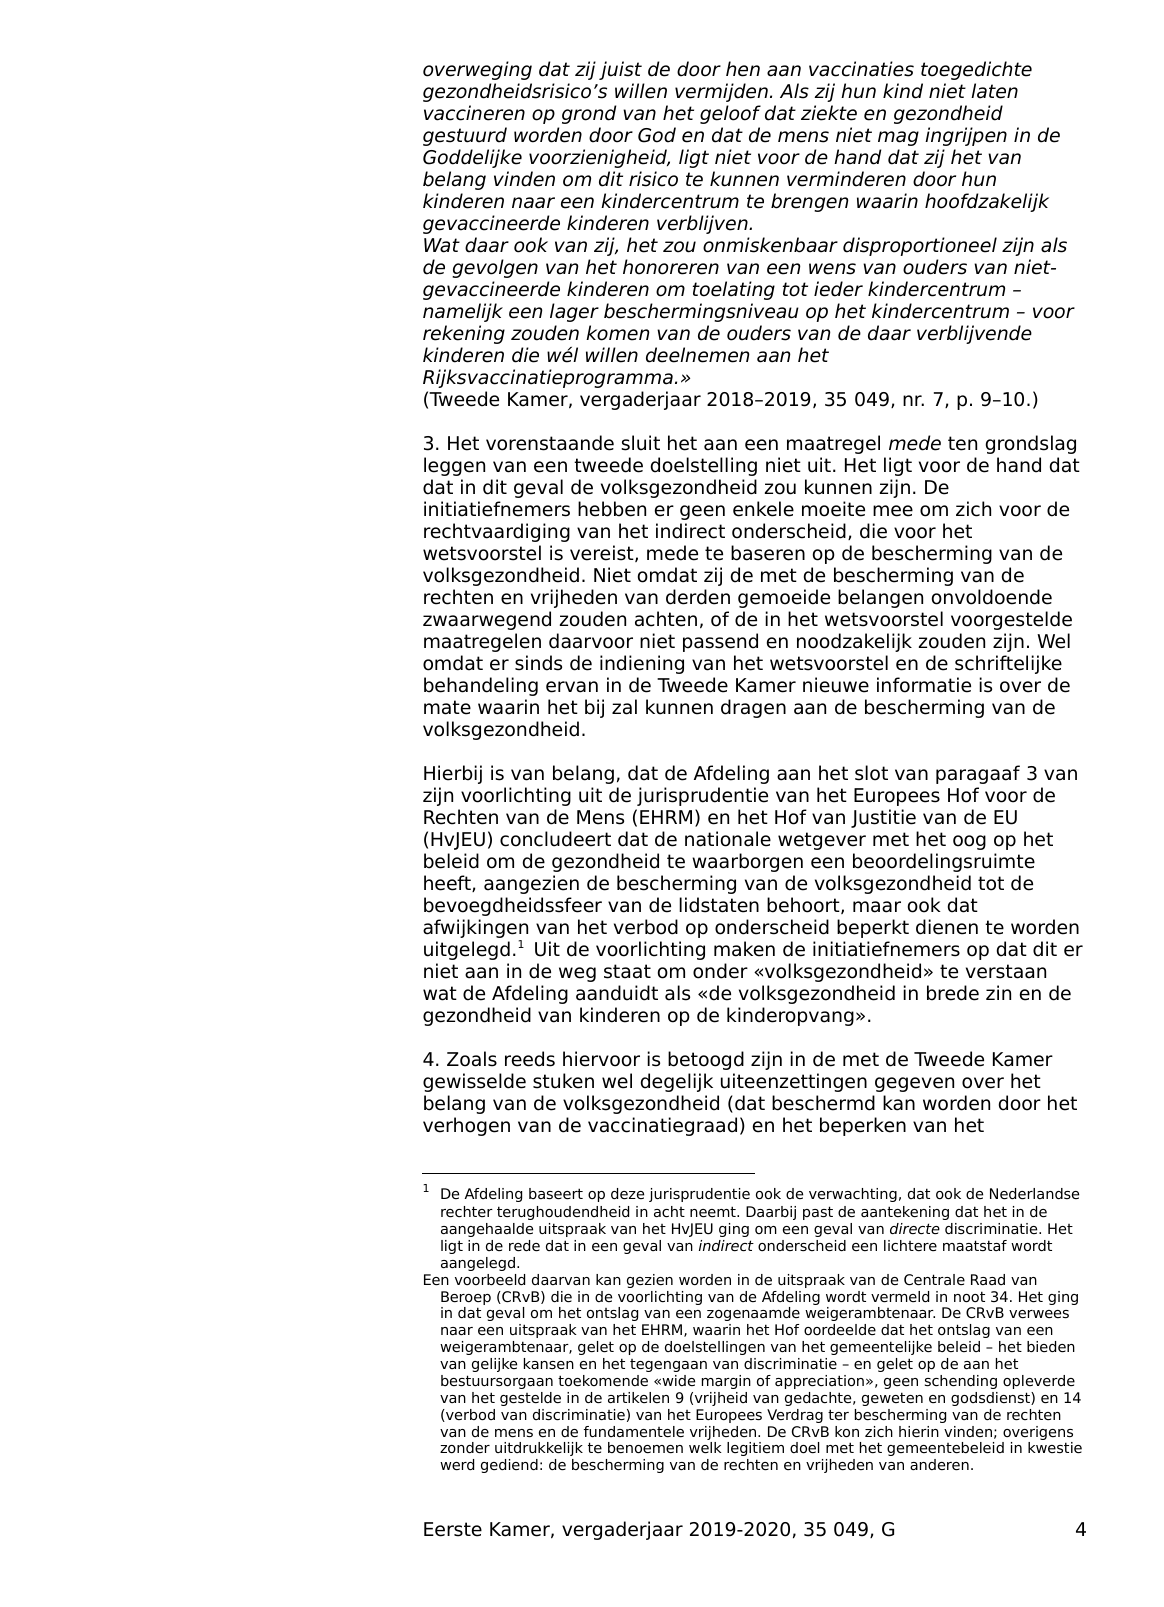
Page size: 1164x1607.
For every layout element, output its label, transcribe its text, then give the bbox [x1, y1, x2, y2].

text De Afdeling baseert op deze jurisprudentie ook de verwachting, dat ook de Nederlandse rechter terughoudendheid in acht neemt. Daarbij past de aantekening dat het in de aangehaalde uitspraak van het HvJEU ging om een geval van directe discriminatie. Het ligt in de rede dat in een geval van indirect onderscheid een lichtere maatstaf wordt aangelegd. [422, 1182, 1087, 1272]
text 4. Zoals reeds hiervoor is betoogd zijn in de met de Tweede Kamer gewisselde stuken wel degelijk uiteenzettingen gegeven over het belang van de volksgezondheid (dat beschermd kan worden door het verhogen van de vaccinatiegraad) en het beperken van het [422, 1049, 1087, 1137]
text overweging dat zij juist de door hen aan vaccinaties toegedichte gezondheidsrisico’s willen vermijden. Als zij hun kind niet laten vaccineren op grond van het geloof dat ziekte en gezondheid gestuurd worden door God en dat de mens niet mag ingrijpen in de Goddelijke voorzienigheid, ligt niet voor de hand dat zij het van belang vinden om dit risico te kunnen verminderen door hun kinderen naar een kindercentrum te brengen waarin hoofdzakelijk gevaccineerde kinderen verblijven. [422, 59, 1087, 235]
text Een voorbeeld daarvan kan gezien worden in de uitspraak van de Centrale Raad van Beroep (CRvB) die in de voorlichting van de Afdeling wordt vermeld in noot 34. Het ging in dat geval om het ontslag van een zogenaamde weigerambtenaar. De CRvB verwees naar een uitspraak van het EHRM, waarin het Hof oordeelde dat het ontslag van een weigerambtenaar, gelet op de doelstellingen van het gemeentelijke beleid – het bieden van gelijke kansen en het tegengaan van discriminatie – en gelet op de aan het bestuursorgaan toekomende «wide margin of appreciation», geen schending opleverde van het gestelde in de artikelen 9 (vrijheid van gedachte, geweten en godsdienst) en 14 (verbod van discriminatie) van het Europees Verdrag ter bescherming van de rechten van de mens en de fundamentele vrijheden. De CRvB kon zich hierin vinden; overigens zonder uitdrukkelijk te benoemen welk legitiem doel met het gemeentebeleid in kwestie werd gediend: de bescherming van de rechten en vrijheden van anderen. [422, 1272, 1087, 1474]
text (Tweede Kamer, vergaderjaar 2018–2019, 35 049, nr. 7, p. 9–10.) [422, 389, 1087, 411]
text 3. Het vorenstaande sluit het aan een maatregel mede ten grondslag leggen van een tweede doelstelling niet uit. Het ligt voor de hand dat dat in dit geval de volksgezondheid zou kunnen zijn. De initiatiefnemers hebben er geen enkele moeite mee om zich voor de rechtvaardiging van het indirect onderscheid, die voor het wetsvoorstel is vereist, mede te baseren op de bescherming van de volksgezondheid. Niet omdat zij de met de bescherming van de rechten en vrijheden van derden gemoeide belangen onvoldoende zwaarwegend zouden achten, of de in het wetsvoorstel voorgestelde maatregelen daarvoor niet passend en noodzakelijk zouden zijn. Wel omdat er sinds de indiening van het wetsvoorstel en de schriftelijke behandeling ervan in de Tweede Kamer nieuwe informatie is over de mate waarin het bij zal kunnen dragen aan de bescherming van de volksgezondheid. [422, 433, 1087, 741]
text Hierbij is van belang, dat de Afdeling aan het slot van paragaaf 3 van zijn voorlichting uit de jurisprudentie van het Europees Hof voor de Rechten van de Mens (EHRM) en het Hof van Justitie van de EU (HvJEU) concludeert dat de nationale wetgever met het oog op het beleid om de gezondheid te waarborgen een beoordelingsruimte heeft, aangezien de bescherming van de volksgezondheid tot de bevoegdheidssfeer van de lidstaten behoort, maar ook dat afwijkingen van het verbod op onderscheid beperkt dienen te worden uitgelegd. Uit de voorlichting maken de initiatiefnemers op dat dit er niet aan in de weg staat om onder «volksgezondheid» te verstaan wat de Afdeling aanduidt als «de volksgezondheid in brede zin en de gezondheid van kinderen op de kinderopvang». [422, 763, 1087, 1027]
text Wat daar ook van zij, het zou onmiskenbaar disproportioneel zijn als de gevolgen van het honoreren van een wens van ouders van niet-gevaccineerde kinderen om toelating tot ieder kindercentrum – namelijk een lager beschermingsniveau op het kindercentrum – voor rekening zouden komen van de ouders van de daar verblijvende kinderen die wél willen deelnemen aan het Rijksvaccinatieprogramma.» [422, 235, 1087, 389]
